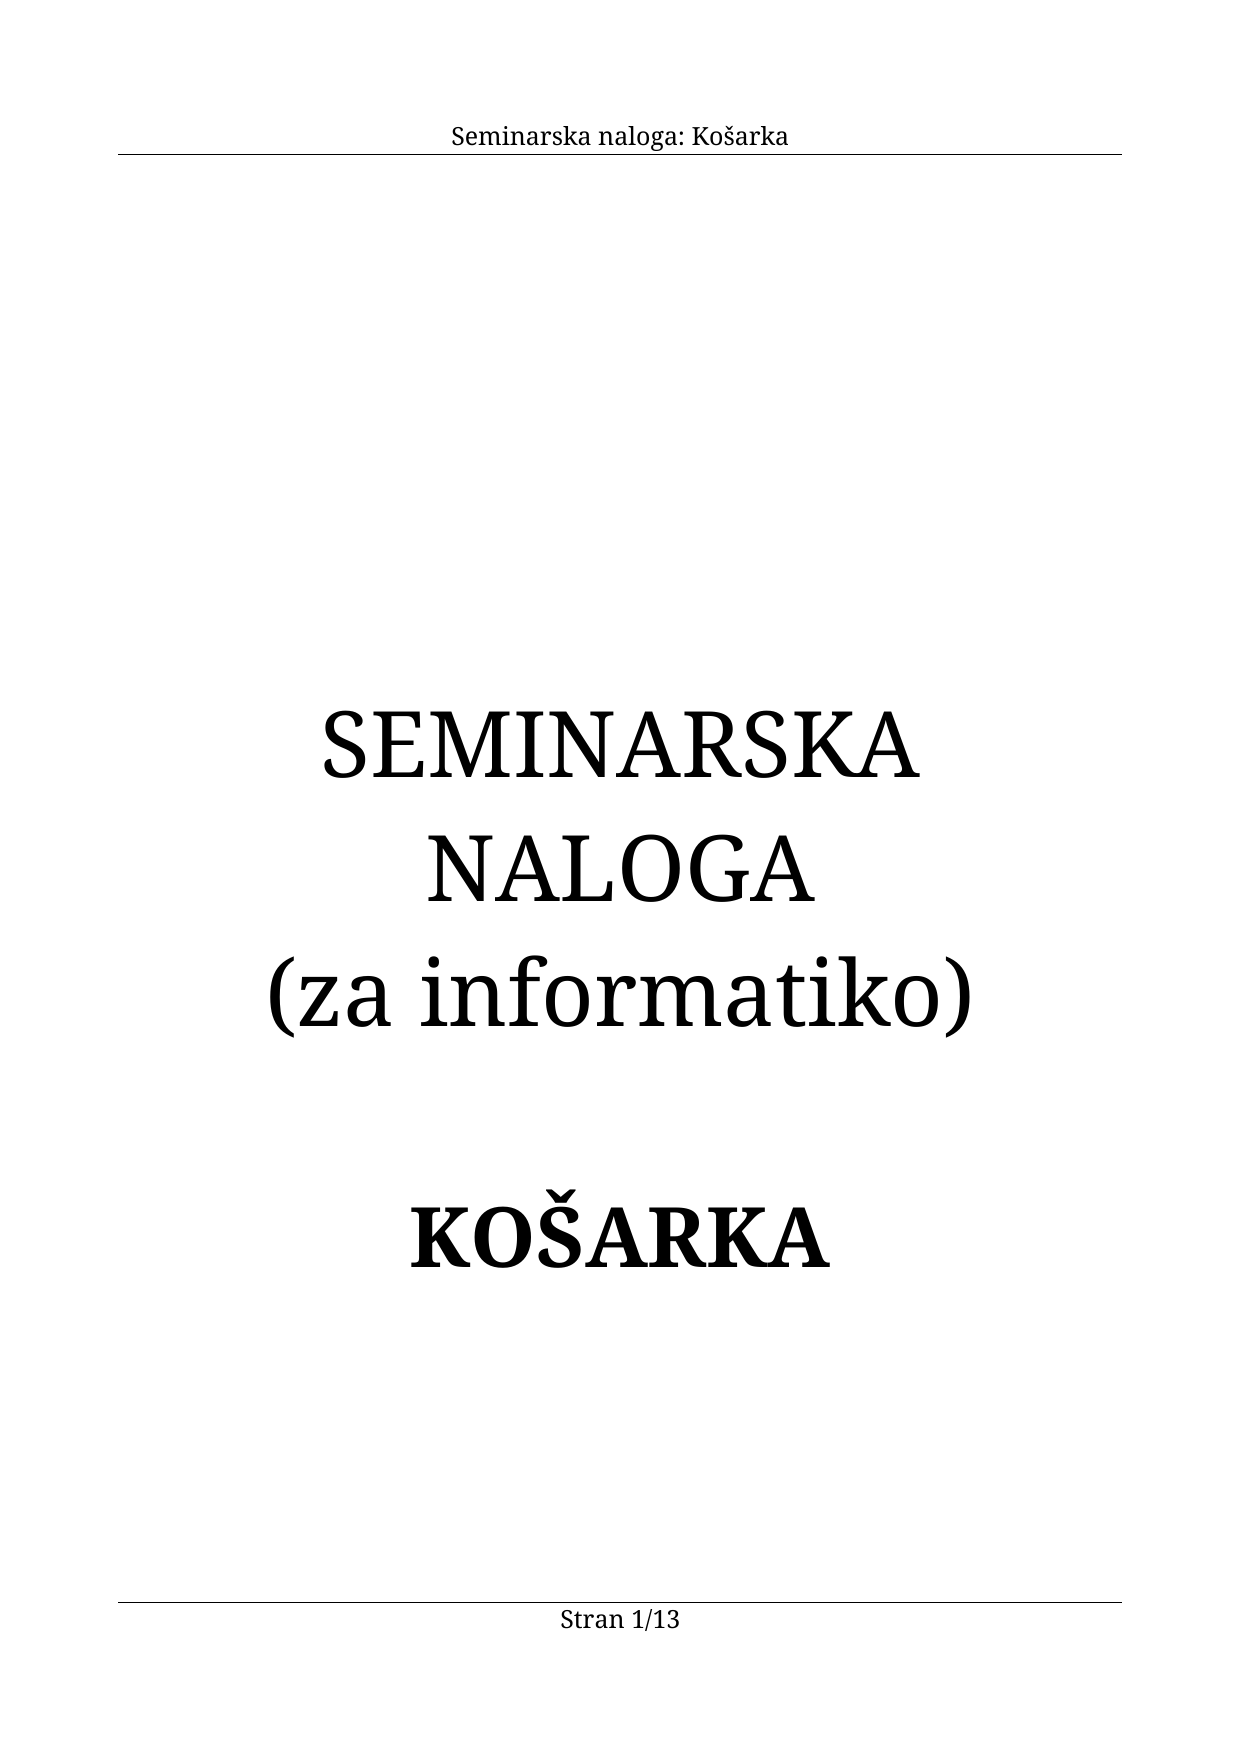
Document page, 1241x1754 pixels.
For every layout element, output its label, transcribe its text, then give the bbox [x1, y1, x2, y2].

text SEMINARSKA NALOGA [118, 679, 1122, 929]
text KOŠARKA [118, 1178, 1122, 1292]
text (za informatiko) [118, 929, 1122, 1054]
